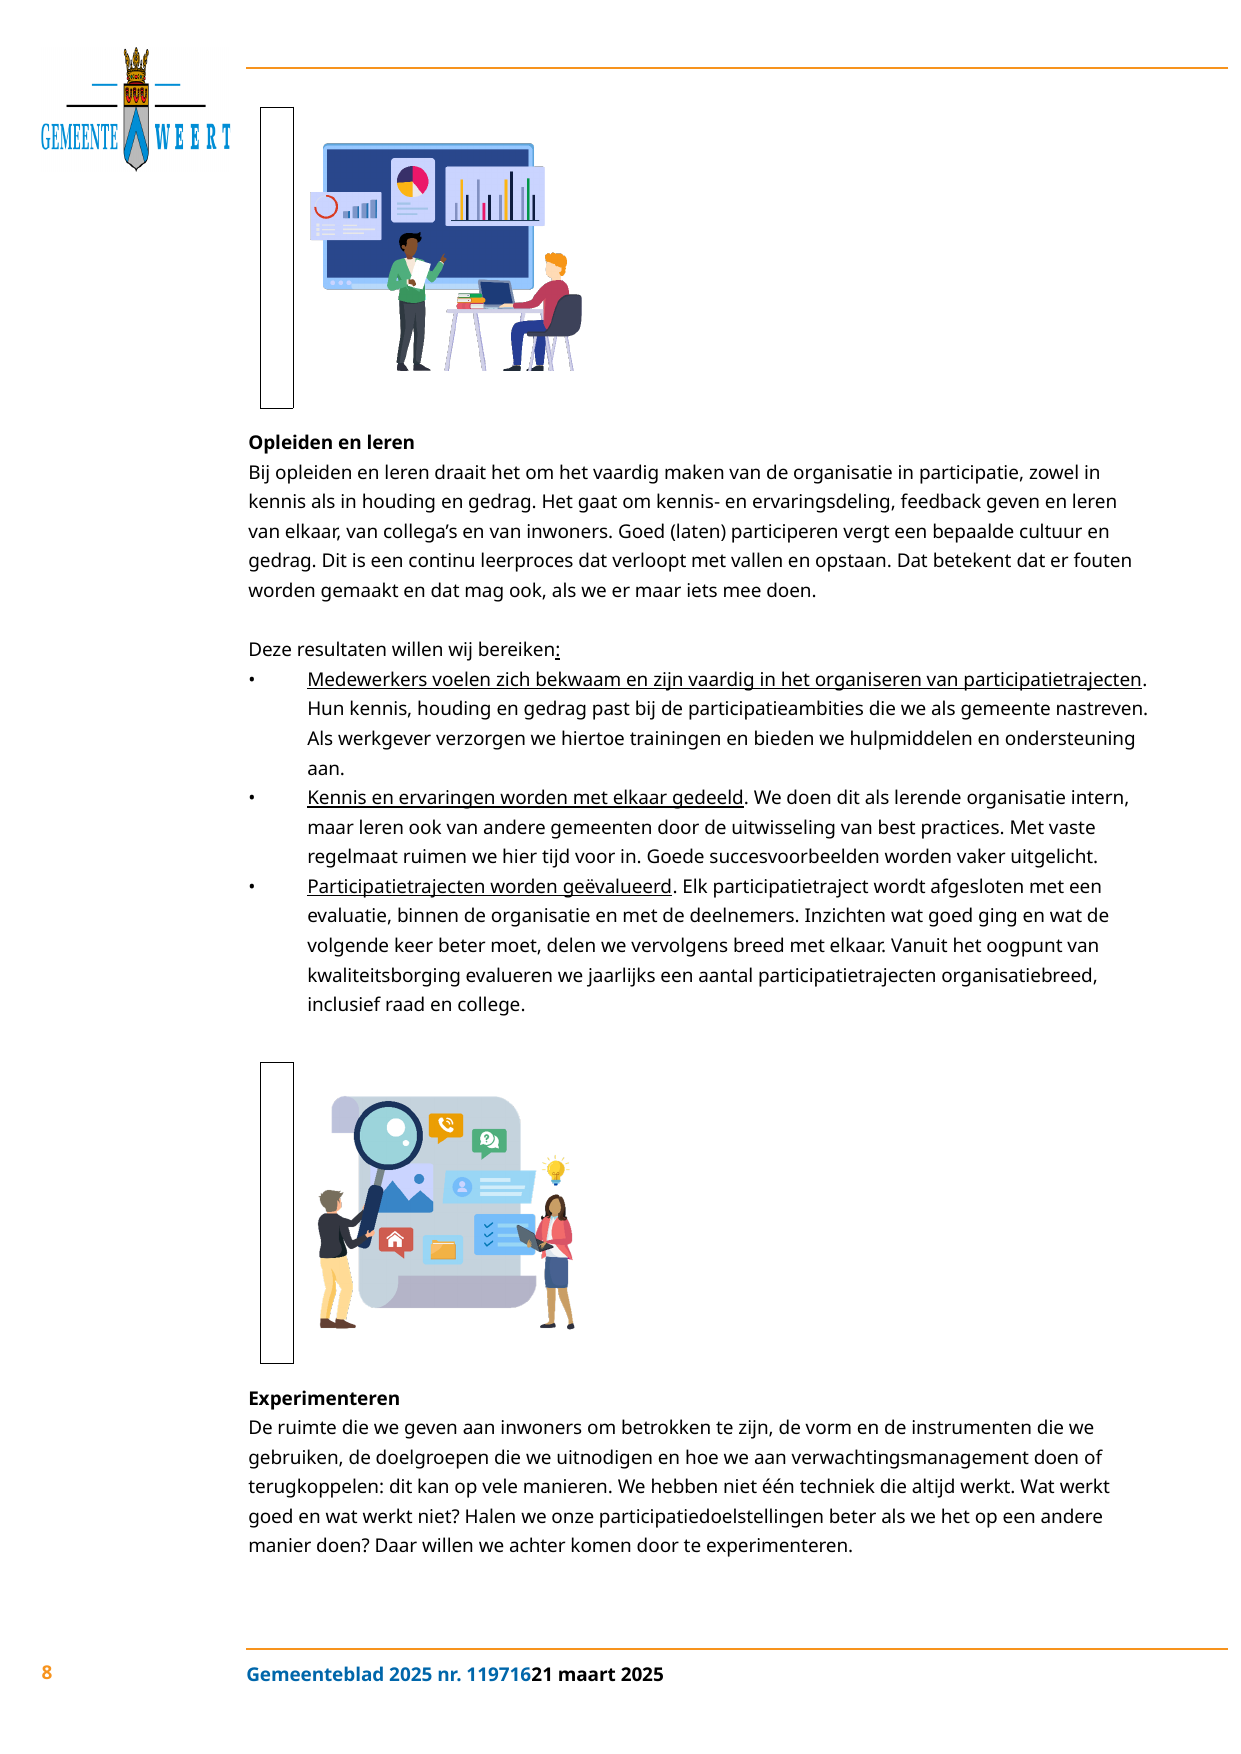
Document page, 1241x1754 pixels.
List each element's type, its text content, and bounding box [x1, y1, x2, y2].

table_header Opleiden en leren Bij opleiden en leren draait het om het vaardig maken van de organisatie in participatie, zowel in kennis als in houding en gedrag. Het gaat om kennis- en ervaringsdeling, feedback geven en leren van elkaar, van collega’s en van inwoners. Goed (laten) participeren vergt een bepaalde cultuur en gedrag. Dit is een continu leerproces dat verloopt met vallen en opstaan. Dat betekent dat er fouten worden gemaakt en dat mag ook, als we er maar iets mee doen. Deze resultaten willen wij bereiken: Medewerkers voelen zich bekwaam en zijn vaardig in het organiseren van participatietrajecten. Hun kennis, houding en gedrag past bij de participatieambities die we als gemeente nastreven. Als werkgever verzorgen we hiertoe trainingen en bieden we hulpmiddelen en ondersteuning aan. Kennis en ervaringen worden met elkaar gedeeld. We doen dit als lerende organisatie intern, maar leren ook van andere gemeenten door de uitwisseling van best practices. Met vaste regelmaat ruimen we hier tijd voor in. Goede succesvoorbeelden worden vaker uitgelicht. Participatietrajecten worden geëvalueerd. Elk participatietraject wordt afgesloten met een evaluatie, binnen de organisatie en met de deelnemers. Inzichten wat goed ging en wat de volgende keer beter moet, delen we vervolgens breed met elkaar. Vanuit het oogpunt van kwaliteitsborging evalueren we jaarlijks een aantal participatietrajecten organisatiebreed, inclusief raad en college. [248, 95, 1152, 1017]
table_header Experimenteren De ruimte die we geven aan inwoners om betrokken te zijn, de vorm en de instrumenten die we gebruiken, de doelgroepen die we uitnodigen en hoe we aan verwachtingsmanagement doen of terugkoppelen: dit kan op vele manieren. We hebben niet één techniek die altijd werkt. Wat werkt goed en wat werkt niet? Halen we onze participatiedoelstellingen beter als we het op een andere manier doen? Daar willen we achter komen door te experimenteren. [248, 1050, 1152, 1588]
picture [268, 115, 624, 399]
picture [41, 47, 231, 172]
picture [268, 1071, 624, 1355]
